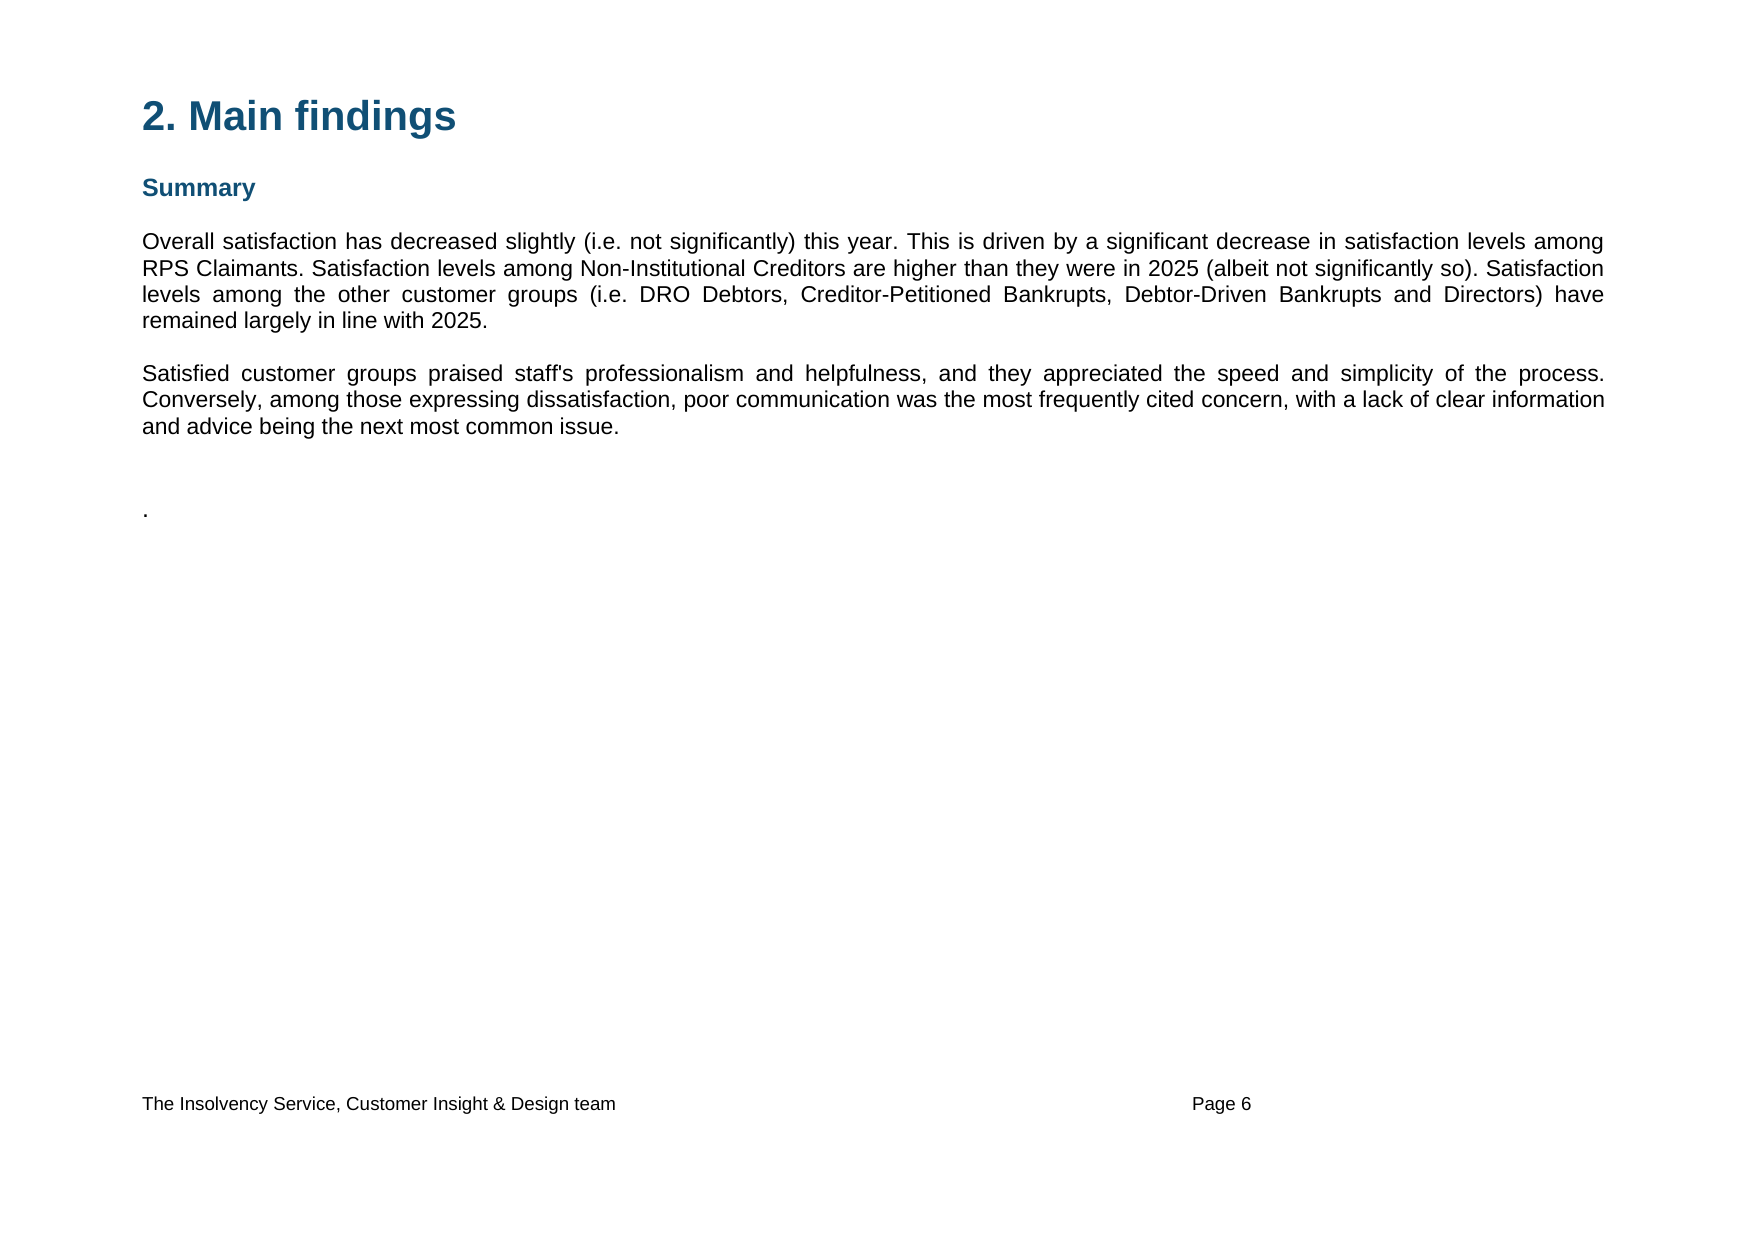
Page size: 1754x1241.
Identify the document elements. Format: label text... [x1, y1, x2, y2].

text Overall satisfaction has decreased slightly (i.e. not significantly) this year. This is driven by a significant decrease in satisfaction levels among RPS Claimants. Satisfaction levels among Non-Institutional Creditors are higher than they were in 2025 (albeit not significantly so). Satisfaction levels among the other customer groups (i.e. DRO Debtors, Creditor-Petitioned Bankrupts, Debtor-Driven Bankrupts and Directors) have remained largely in line with 2025. [142, 228, 1606, 333]
subtitle 2. Main findings [142, 91, 1606, 139]
text . [142, 494, 1606, 523]
text Summary [142, 173, 1606, 202]
text Satisfied customer groups praised staff's professionalism and helpfulness, and they appreciated the speed and simplicity of the process. Conversely, among those expressing dissatisfaction, poor communication was the most frequently cited concern, with a lack of clear information and advice being the next most common issue. [142, 360, 1606, 439]
